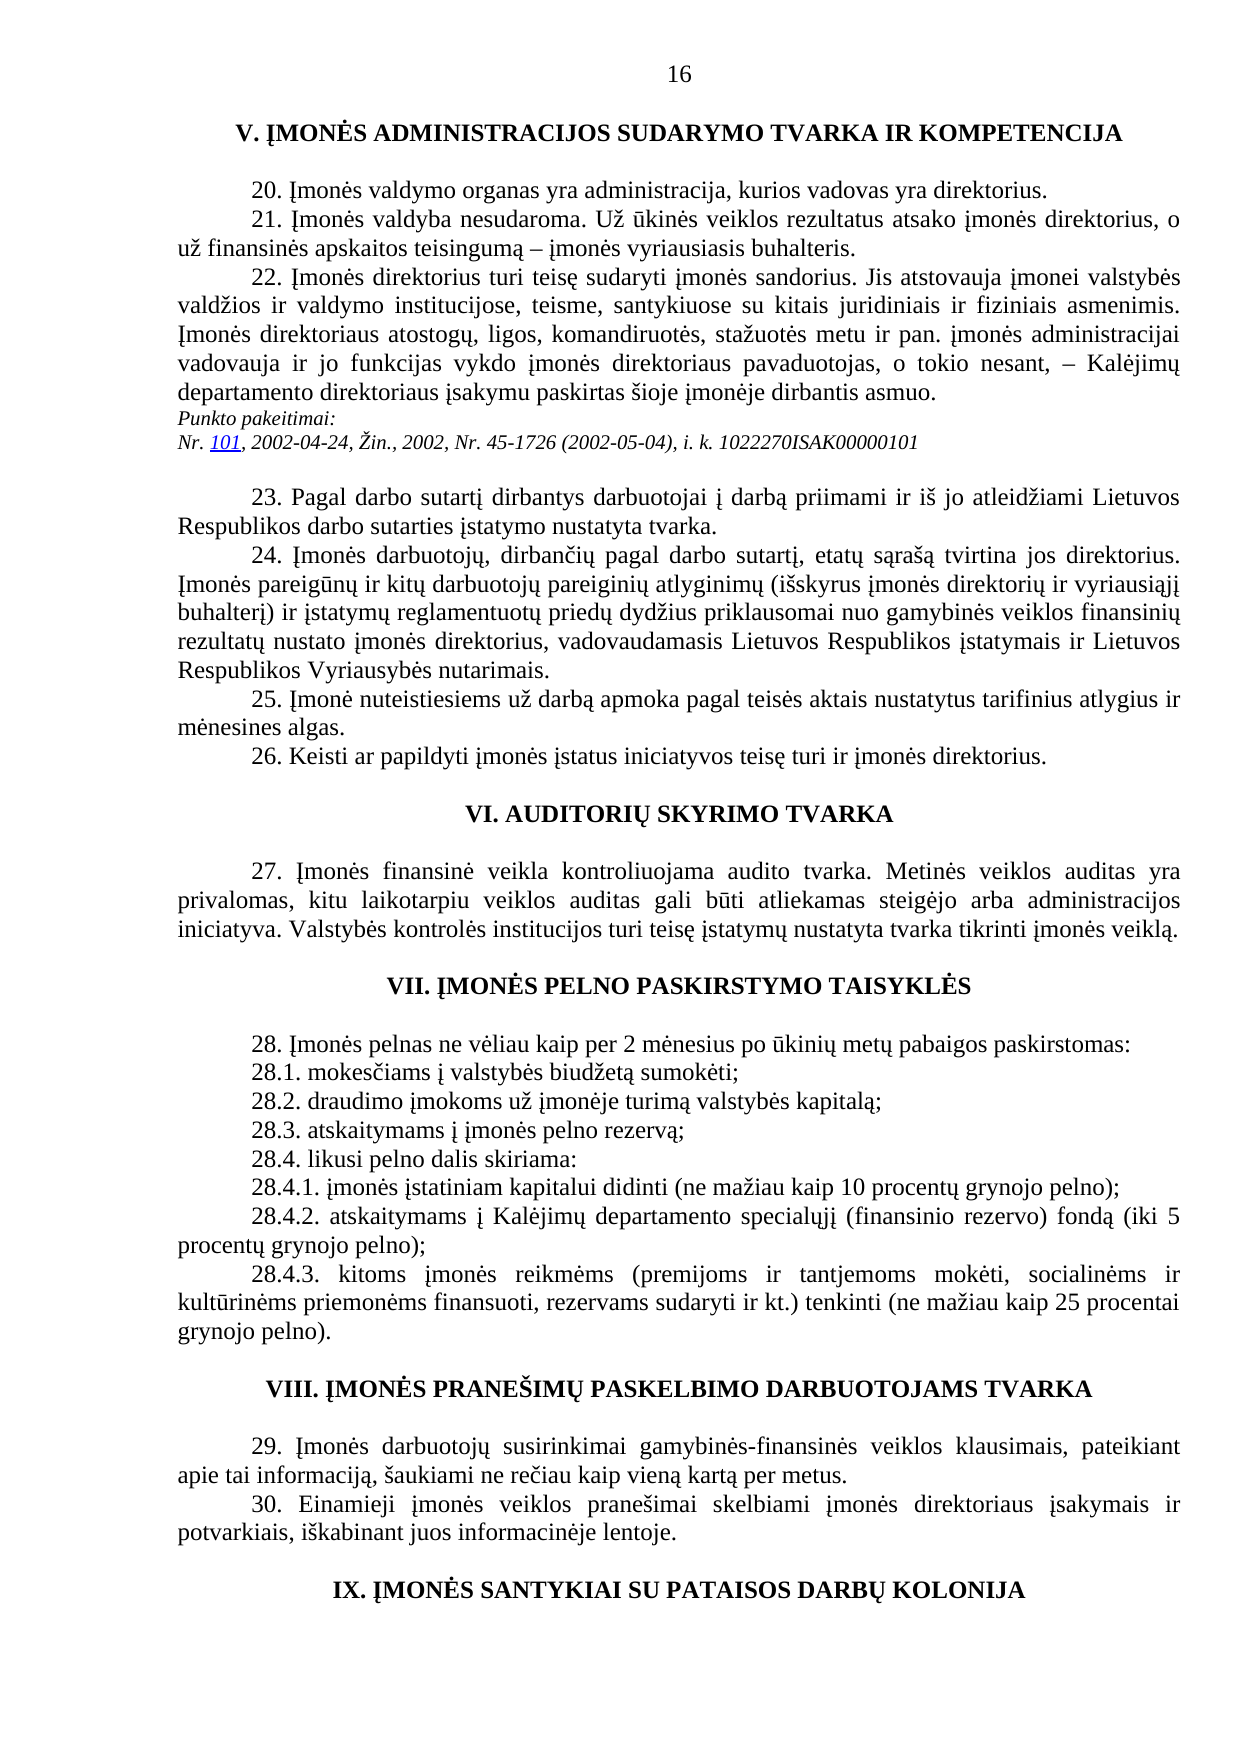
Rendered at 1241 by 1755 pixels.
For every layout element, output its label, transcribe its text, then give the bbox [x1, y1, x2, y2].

text Nr. 101, 2002-04-24, Žin., 2002, Nr. 45-1726 (2002-05-04), i. k. 1022270ISAK00000101 [177, 430, 1181, 454]
text 28. Įmonės pelnas ne vėliau kaip per 2 mėnesius po ūkinių metų pabaigos paskirstomas: [177, 1029, 1181, 1057]
text 28.2. draudimo įmokoms už įmonėje turimą valstybės kapitalą; [177, 1086, 1181, 1115]
text IX. ĮMONĖS SANTYKIAI SU PATAISOS DARBŲ KOLONIJA [177, 1575, 1181, 1604]
text 28.4. likusi pelno dalis skiriama: [177, 1144, 1181, 1172]
text 20. Įmonės valdymo organas yra administracija, kurios vadovas yra direktorius. [177, 176, 1181, 204]
text 28.1. mokesčiams į valstybės biudžetą sumokėti; [177, 1057, 1181, 1086]
text 26. Keisti ar papildyti įmonės įstatus iniciatyvos teisę turi ir įmonės direktorius. [177, 741, 1181, 770]
text 24. Įmonės darbuotojų, dirbančių pagal darbo sutartį, etatų sąrašą tvirtina jos direktorius. Įmonės pareigūnų ir kitų darbuotojų pareiginių atlyginimų (išskyrus įmonės direktorių ir vyriausiąjį buhalterį) ir įstatymų reglamentuotų priedų dydžius priklausomai nuo gamybinės veiklos finansinių rezultatų nustato įmonės direktorius, vadovaudamasis Lietuvos Respublikos įstatymais ir Lietuvos Respublikos Vyriausybės nutarimais. [177, 540, 1181, 684]
text V. ĮMONĖS ADMINISTRACIJOS SUDARYMO TVARKA IR KOMPETENCIJA [177, 118, 1181, 147]
text 23. Pagal darbo sutartį dirbantys darbuotojai į darbą priimami ir iš jo atleidžiami Lietuvos Respublikos darbo sutarties įstatymo nustatyta tvarka. [177, 482, 1181, 540]
text 28.4.2. atskaitymams į Kalėjimų departamento specialųjį (finansinio rezervo) fondą (iki 5 procentų grynojo pelno); [177, 1201, 1181, 1259]
text 28.4.1. įmonės įstatiniam kapitalui didinti (ne mažiau kaip 10 procentų grynojo pelno); [177, 1172, 1181, 1201]
text 27. Įmonės finansinė veikla kontroliuojama audito tvarka. Metinės veiklos auditas yra privalomas, kitu laikotarpiu veiklos auditas gali būti atliekamas steigėjo arba administracijos iniciatyva. Valstybės kontrolės institucijos turi teisę įstatymų nustatyta tvarka tikrinti įmonės veiklą. [177, 856, 1181, 942]
text VIII. ĮMONĖS PRANEŠIMŲ PASKELBIMO DARBUOTOJAMS TVARKA [177, 1374, 1181, 1402]
text VII. ĮMONĖS PELNO PASKIRSTYMO TAISYKLĖS [177, 971, 1181, 1000]
text Punkto pakeitimai: [177, 406, 1181, 430]
text 28.4.3. kitoms įmonės reikmėms (premijoms ir tantjemoms mokėti, socialinėms ir kultūrinėms priemonėms finansuoti, rezervams sudaryti ir kt.) tenkinti (ne mažiau kaip 25 procentai grynojo pelno). [177, 1259, 1181, 1345]
text 21. Įmonės valdyba nesudaroma. Už ūkinės veiklos rezultatus atsako įmonės direktorius, o už finansinės apskaitos teisingumą – įmonės vyriausiasis buhalteris. [177, 204, 1181, 262]
text 25. Įmonė nuteistiesiems už darbą apmoka pagal teisės aktais nustatytus tarifinius atlygius ir mėnesines algas. [177, 684, 1181, 741]
text 28.3. atskaitymams į įmonės pelno rezervą; [177, 1115, 1181, 1144]
text 29. Įmonės darbuotojų susirinkimai gamybinės-finansinės veiklos klausimais, pateikiant apie tai informaciją, šaukiami ne rečiau kaip vieną kartą per metus. [177, 1431, 1181, 1489]
text 30. Einamieji įmonės veiklos pranešimai skelbiami įmonės direktoriaus įsakymais ir potvarkiais, iškabinant juos informacinėje lentoje. [177, 1489, 1181, 1546]
text VI. AUDITORIŲ SKYRIMO TVARKA [177, 799, 1181, 827]
text 22. Įmonės direktorius turi teisę sudaryti įmonės sandorius. Jis atstovauja įmonei valstybės valdžios ir valdymo institucijose, teisme, santykiuose su kitais juridiniais ir fiziniais asmenimis. Įmonės direktoriaus atostogų, ligos, komandiruotės, stažuotės metu ir pan. įmonės administracijai vadovauja ir jo funkcijas vykdo įmonės direktoriaus pavaduotojas, o tokio nesant, – Kalėjimų departamento direktoriaus įsakymu paskirtas šioje įmonėje dirbantis asmuo. [177, 262, 1181, 406]
